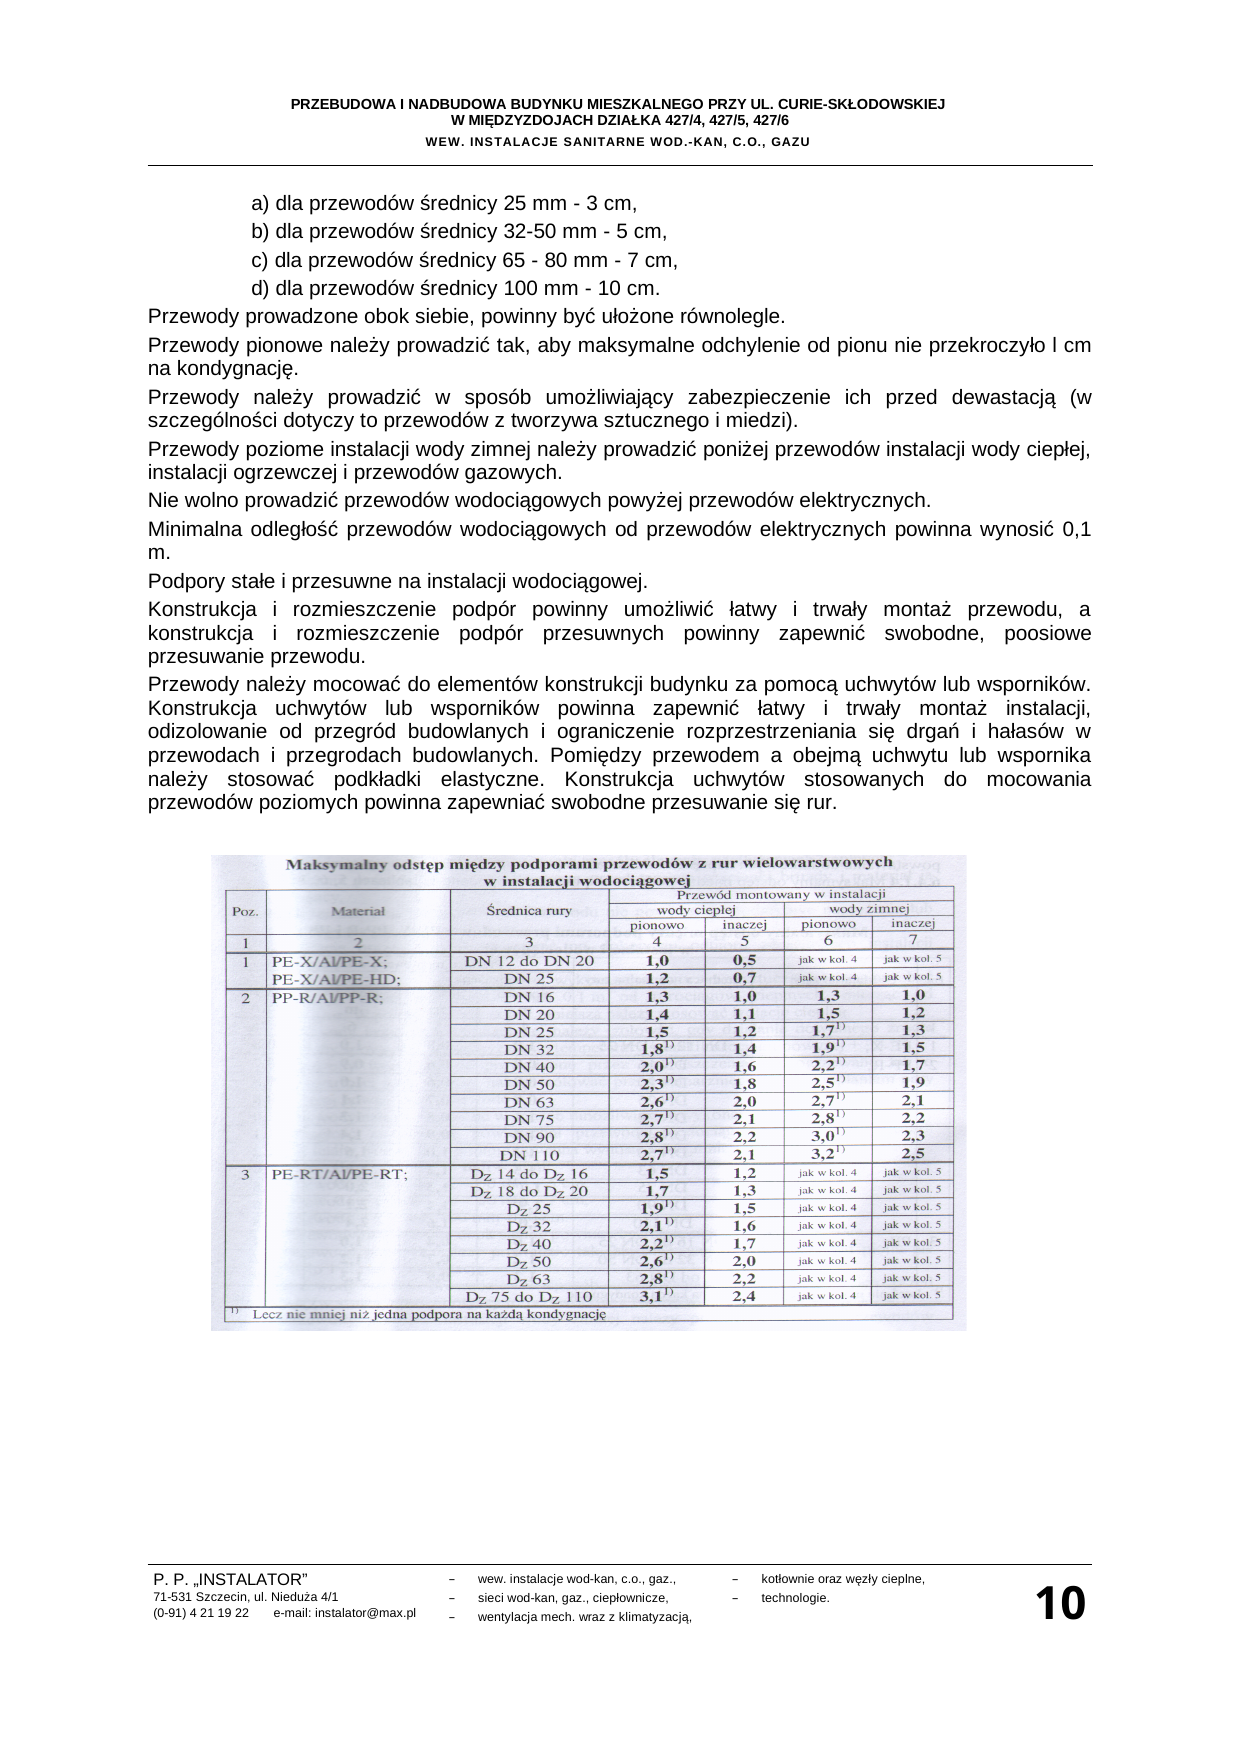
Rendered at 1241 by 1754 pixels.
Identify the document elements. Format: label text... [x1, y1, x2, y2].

text Podpory stałe i przesuwne na instalacji wodociągowej. [148, 569, 1092, 593]
text Minimalna odległość przewodów wodociągowych od przewodów elektrycznych powinna wynosić 0,1 m. [148, 517, 1092, 564]
text c) dla przewodów średnicy 65 - 80 mm - 7 cm, [148, 248, 1092, 272]
text Przewody należy prowadzić w sposób umożliwiający zabezpieczenie ich przed dewastacją (w szczególności dotyczy to przewodów z tworzywa sztucznego i miedzi). [148, 385, 1092, 432]
text Przewody prowadzone obok siebie, powinny być ułożone równolegle. [148, 305, 1092, 328]
text b) dla przewodów średnicy 32-50 mm - 5 cm, [148, 220, 1092, 243]
text Przewody należy mocować do elementów konstrukcji budynku za pomocą uchwytów lub wsporników. Konstrukcja uchwytów lub wsporników powinna zapewnić łatwy i trwały montaż instalacji, odizolowanie od przegród budowlanych i ograniczenie rozprzestrzeniania się drgań i hałasów w przewodach i przegrodach budowlanych. Pomiędzy przewodem a obejmą uchwytu lub wspornika należy stosować podkładki elastyczne. Konstrukcja uchwytów stosowanych do mocowania przewodów poziomych powinna zapewniać swobodne przesuwanie się rur. [148, 673, 1092, 814]
picture [211, 855, 967, 1331]
text Konstrukcja i rozmieszczenie podpór powinny umożliwić łatwy i trwały montaż przewodu, a konstrukcja i rozmieszczenie podpór przesuwnych powinny zapewnić swobodne, poosiowe przesuwanie przewodu. [148, 597, 1092, 668]
text a) dla przewodów średnicy 25 mm - 3 cm, [148, 192, 1092, 215]
text d) dla przewodów średnicy 100 mm - 10 cm. [148, 277, 1092, 300]
text Nie wolno prowadzić przewodów wodociągowych powyżej przewodów elektrycznych. [148, 489, 1092, 512]
text Przewody poziome instalacji wody zimnej należy prowadzić poniżej przewodów instalacji wody ciepłej, instalacji ogrzewczej i przewodów gazowych. [148, 437, 1092, 484]
text Przewody pionowe należy prowadzić tak, aby maksymalne odchylenie od pionu nie przekroczyło l cm na kondygnację. [148, 333, 1092, 380]
